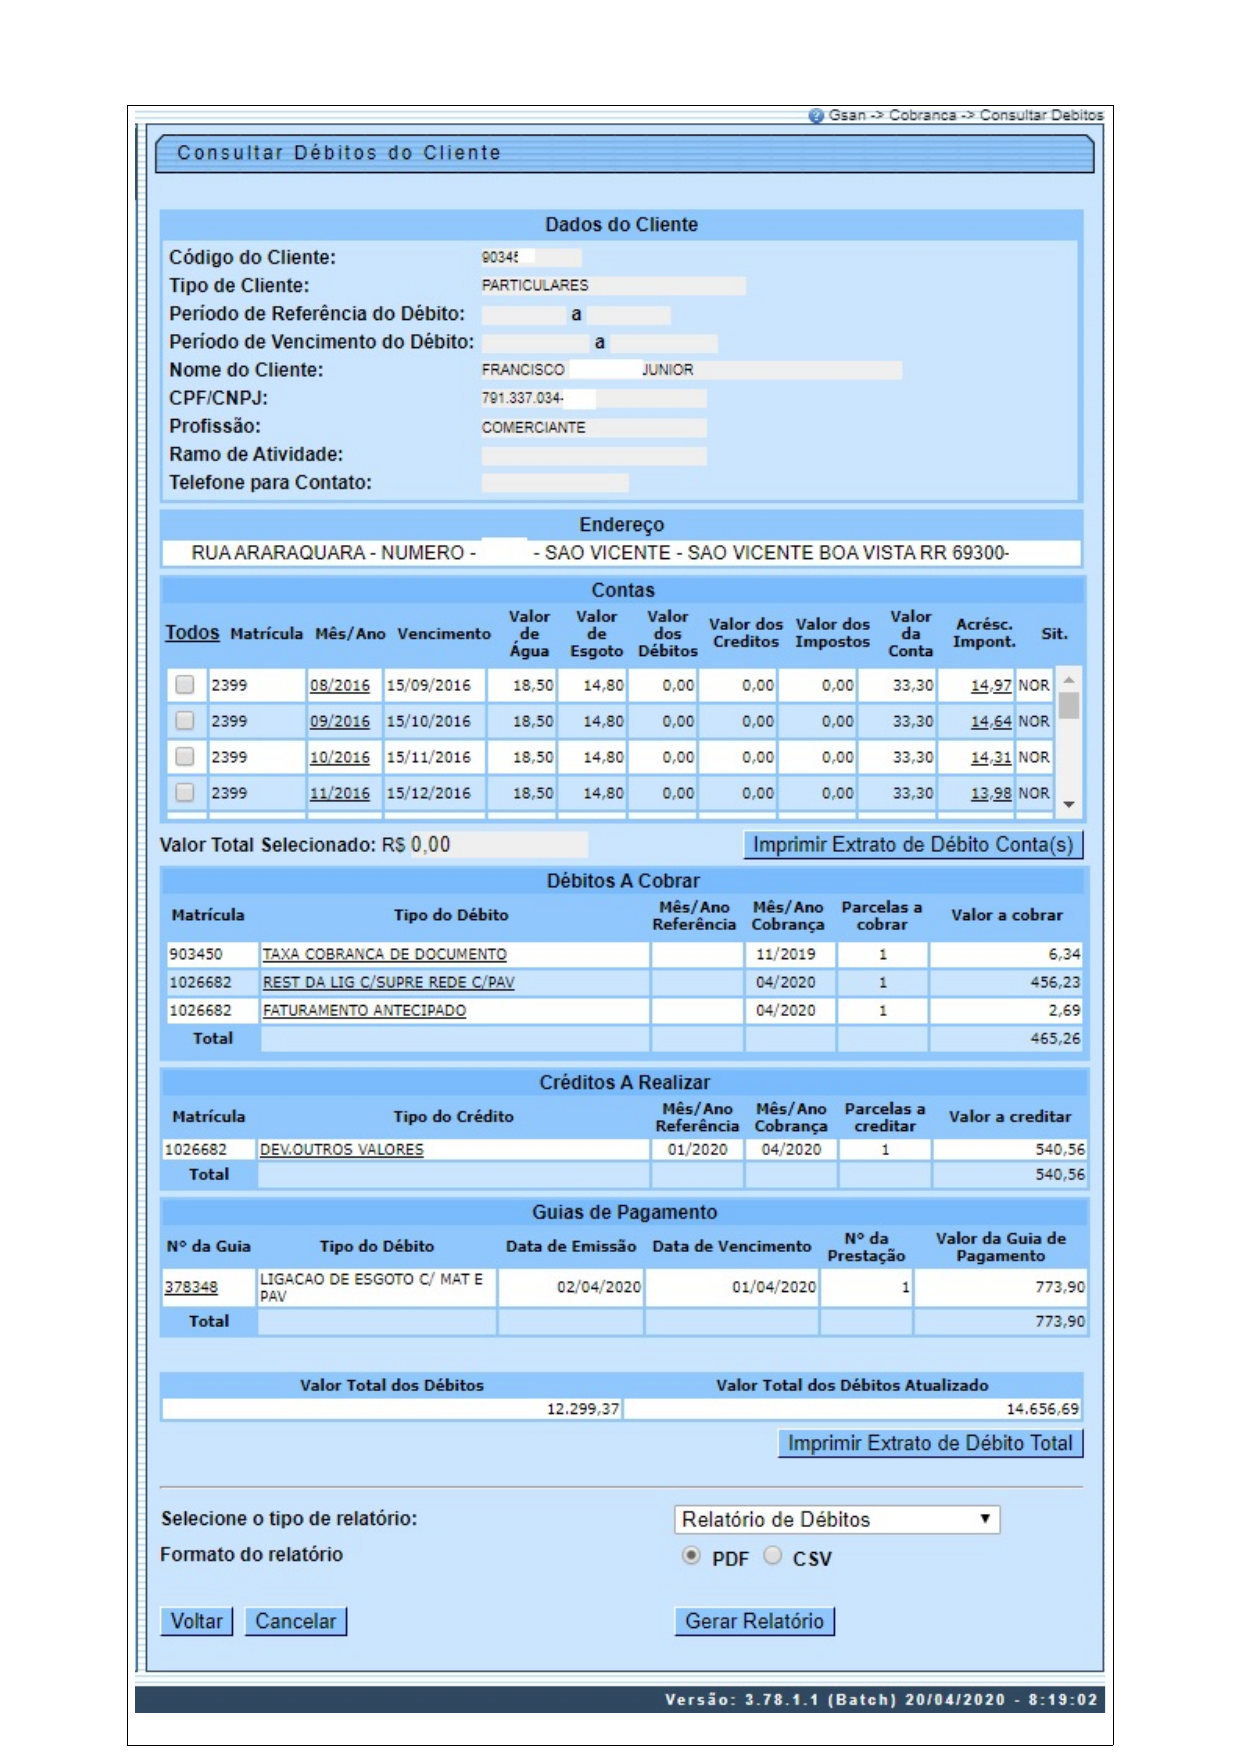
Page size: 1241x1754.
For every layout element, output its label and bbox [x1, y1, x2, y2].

picture [135, 108, 1106, 1713]
table_header [128, 106, 1113, 1745]
